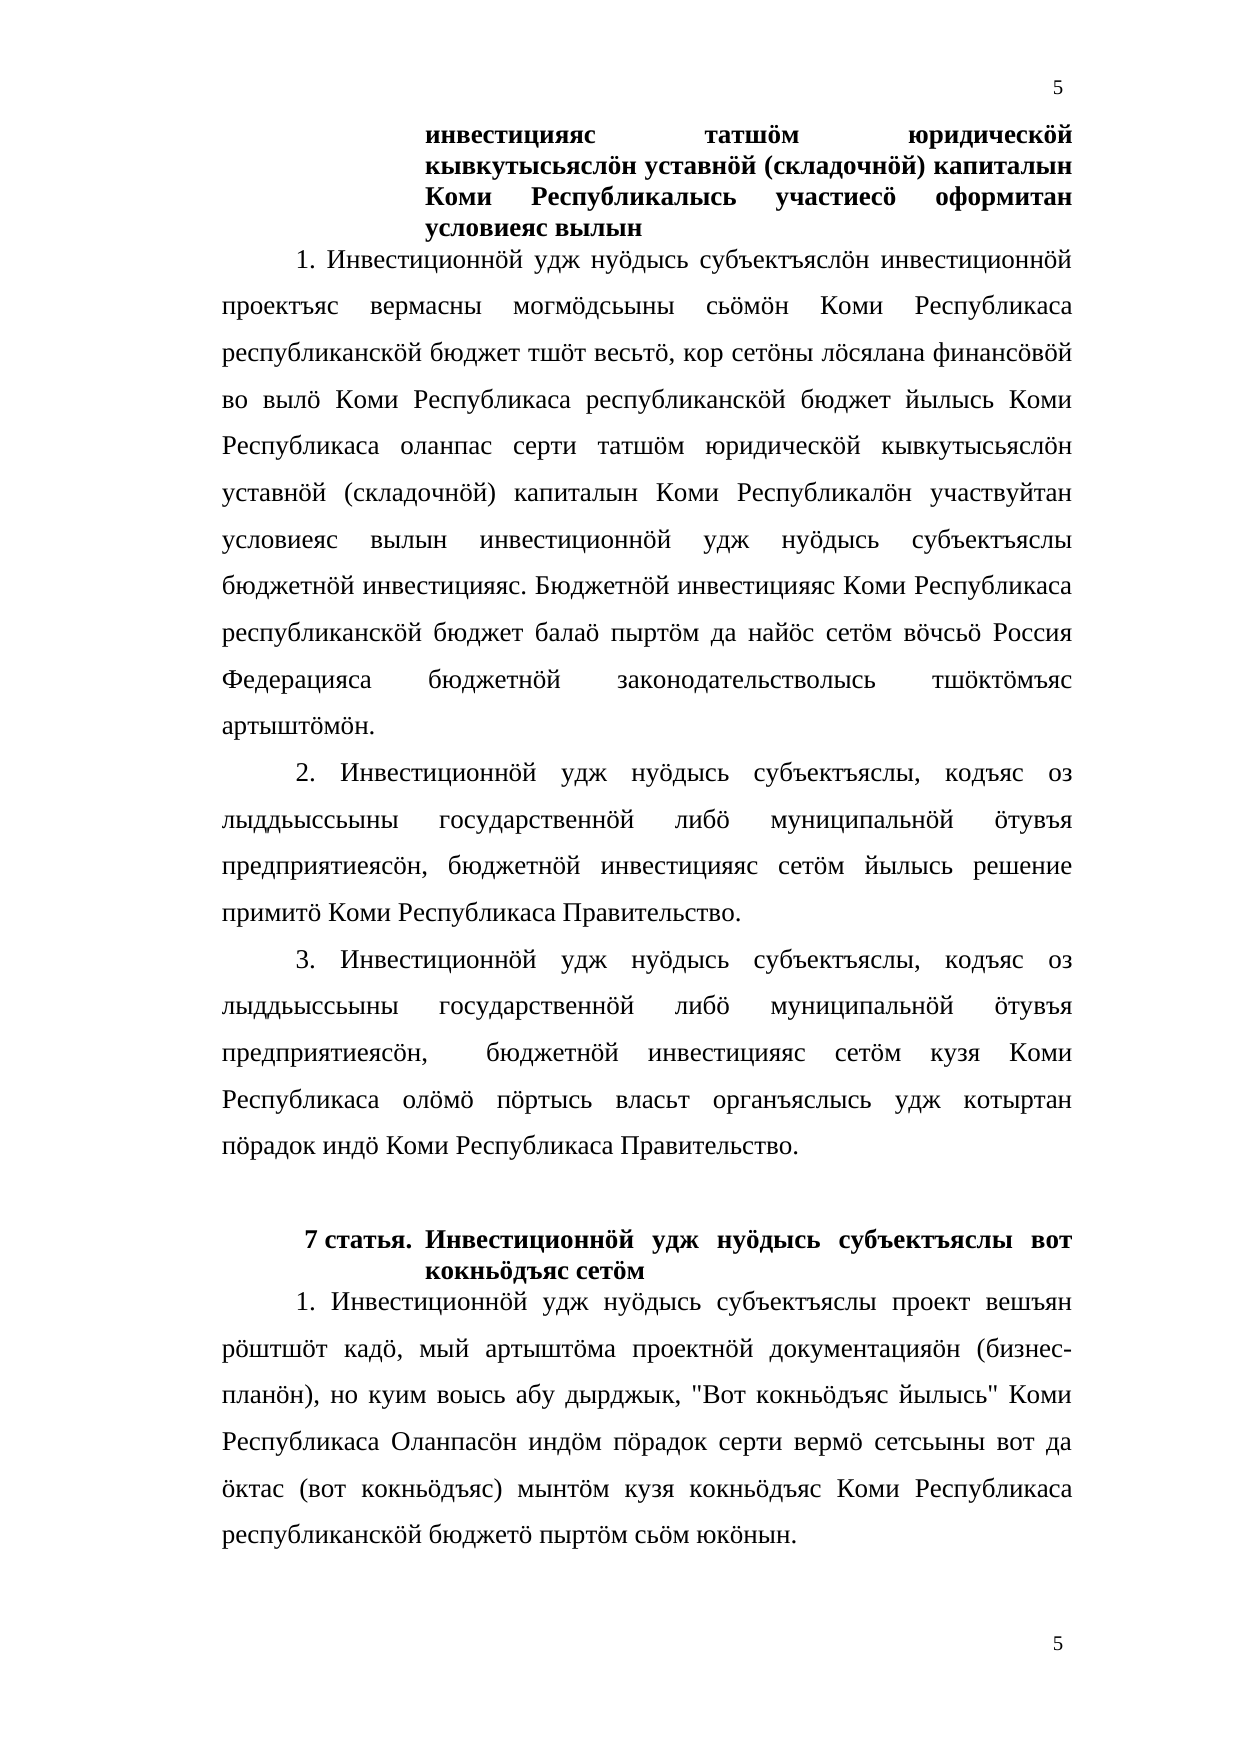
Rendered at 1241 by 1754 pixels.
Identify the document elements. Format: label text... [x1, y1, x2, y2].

table_header [210, 118, 413, 243]
table_header 7 статья. [210, 1223, 413, 1285]
text 1. Инвестиционнöй удж нуöдысь субъектъяслы проект вешъян рöштшöт кадö, мый артыштöма проектнöй документацияöн (бизнес-планöн), но куим воысь абу дырджык, "Вот кокньöдъяс йылысь" Коми Республикаса Оланпасöн индöм пöрадок серти вермö сетсьыны вот да öктас (вот кокньöдъяс) мынтöм кузя кокньöдъяс Коми Республикаса республиканскöй бюджетö пыртöм сьöм юкöнын. [222, 1285, 1073, 1549]
text 3. Инвестиционнöй удж нуöдысь субъектъяслы, кодъяс оз лыддьыссьыны государственнöй либö муниципальнöй öтувъя предприятиеясöн, бюджетнöй инвестицияяс сетöм кузя Коми Республикаса олöмö пöртысь власьт органъяслысь удж котыртан пöрадок индö Коми Республикаса Правительство. [222, 943, 1073, 1161]
table_header Инвестиционнöй удж нуöдысь субъектъяслы вот кокньöдъяс сетöм [414, 1223, 1074, 1285]
text 2. Инвестиционнöй удж нуöдысь субъектъяслы, кодъяс оз лыддьыссьыны государственнöй либö муниципальнöй öтувъя предприятиеясöн, бюджетнöй инвестицияяс сетöм йылысь решение примитö Коми Республикаса Правительство. [222, 756, 1073, 927]
table_header инвестицияяс татшöм юридическöй кывкутысьяслöн уставнöй (складочнöй) капиталын Коми Республикалысь участиесö оформитан условиеяс вылын [414, 118, 1074, 243]
text 1. Инвестиционнöй удж нуöдысь субъектъяслöн инвестиционнöй проектъяс вермасны могмöдсьыны сьöмöн Коми Республикаса республиканскöй бюджет тшöт весьтö, кор сетöны лöсялана финансöвöй во вылö Коми Республикаса республиканскöй бюджет йылысь Коми Республикаса оланпас серти татшöм юридическöй кывкутысьяслöн уставнöй (складочнöй) капиталын Коми Республикалöн участвуйтан условиеяс вылын инвестиционнöй удж нуöдысь субъектъяслы бюджетнöй инвестицияяс. Бюджетнöй инвестицияяс Коми Республикаса республиканскöй бюджет балаö пыртöм да найöс сетöм вöчсьö Россия Федерацияса бюджетнöй законодательстволысь тшöктöмъяс артыштöмöн. [222, 243, 1073, 741]
